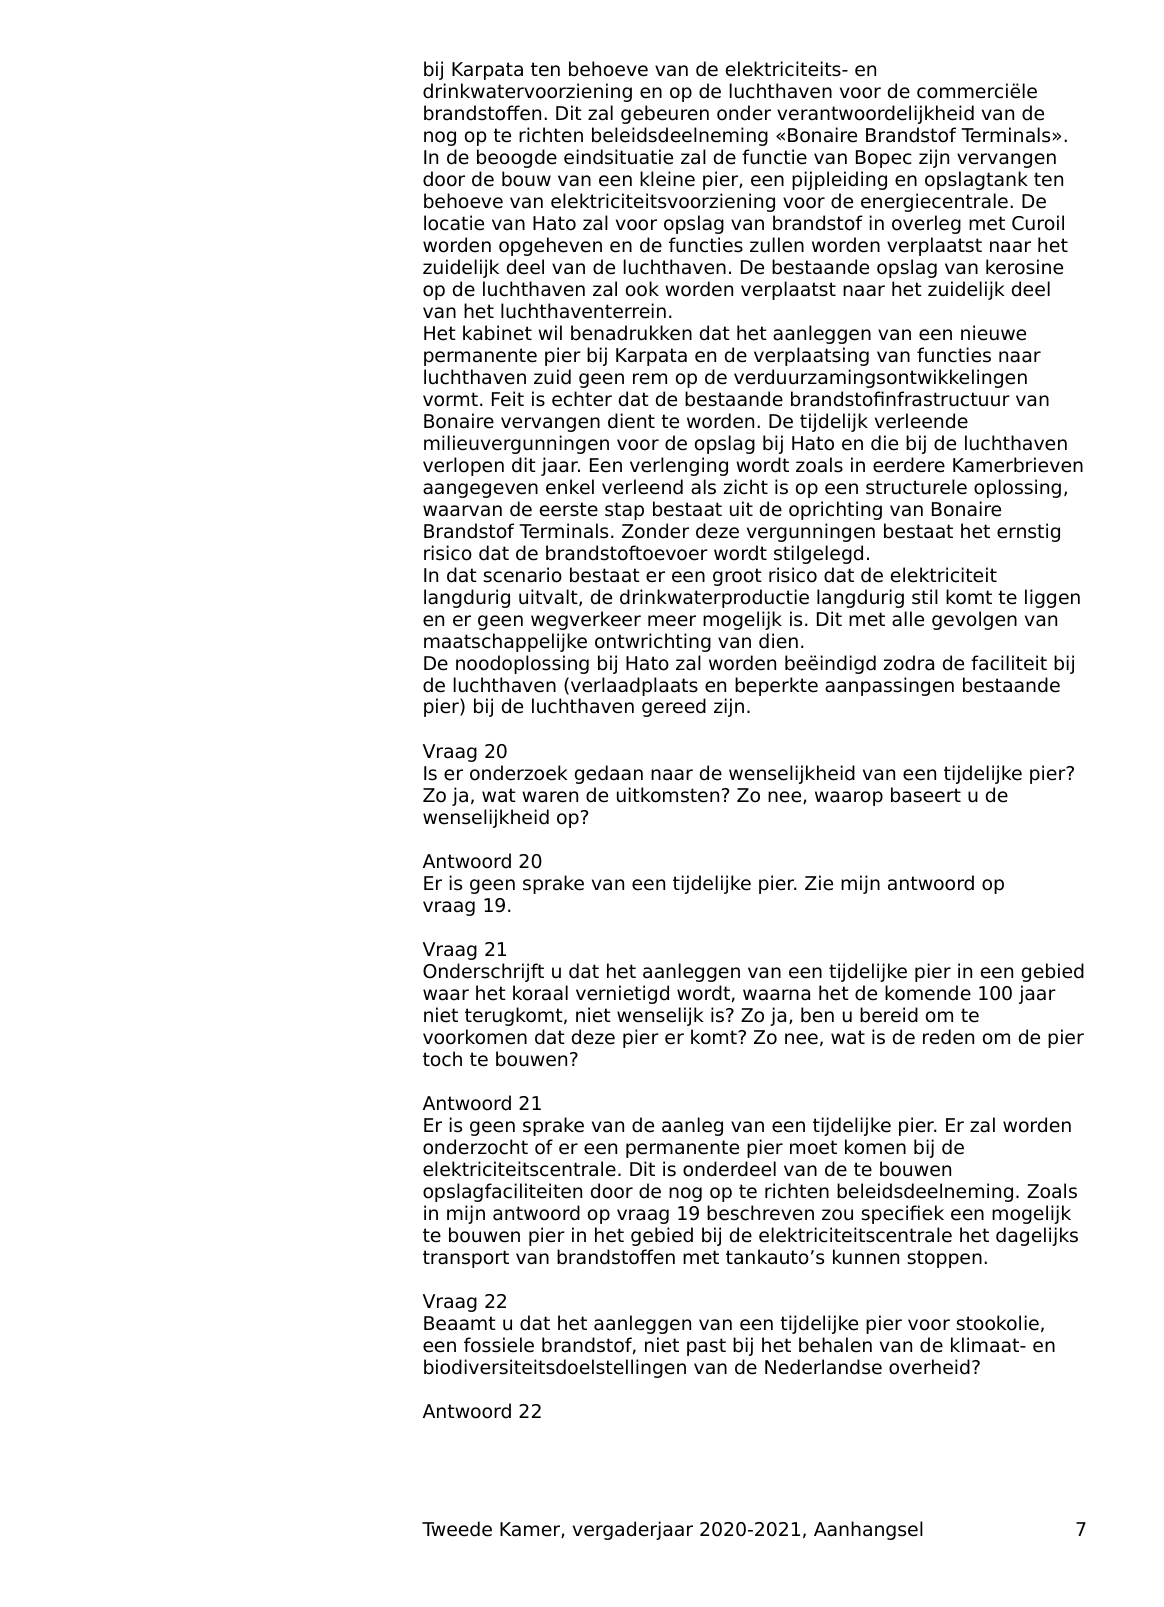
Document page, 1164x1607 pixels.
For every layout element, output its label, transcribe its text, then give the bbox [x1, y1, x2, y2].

text Antwoord 21 [422, 1093, 1087, 1115]
text bij Karpata ten behoeve van de elektriciteits- en drinkwatervoorziening en op de luchthaven voor de commerciële brandstoffen. Dit zal gebeuren onder verantwoordelijkheid van de nog op te richten beleidsdeelneming «Bonaire Brandstof Terminals». [422, 59, 1087, 147]
text Vraag 22 [422, 1291, 1087, 1313]
text In dat scenario bestaat er een groot risico dat de elektriciteit langdurig uitvalt, de drinkwaterproductie langdurig stil komt te liggen en er geen wegverkeer meer mogelijk is. Dit met alle gevolgen van maatschappelijke ontwrichting van dien. [422, 564, 1087, 652]
text Vraag 21 [422, 939, 1087, 961]
text De noodoplossing bij Hato zal worden beëindigd zodra de faciliteit bij de luchthaven (verlaadplaats en beperkte aanpassingen bestaande pier) bij de luchthaven gereed zijn. [422, 652, 1087, 718]
text Antwoord 20 [422, 851, 1087, 873]
text In de beoogde eindsituatie zal de functie van Bopec zijn vervangen door de bouw van een kleine pier, een pijpleiding en opslagtank ten behoeve van elektriciteitsvoorziening voor de energiecentrale. De locatie van Hato zal voor opslag van brandstof in overleg met Curoil worden opgeheven en de functies zullen worden verplaatst naar het zuidelijk deel van de luchthaven. De bestaande opslag van kerosine op de luchthaven zal ook worden verplaatst naar het zuidelijk deel van het luchthaventerrein. [422, 147, 1087, 323]
text Vraag 20 [422, 741, 1087, 763]
text Antwoord 22 [422, 1401, 1087, 1423]
text Het kabinet wil benadrukken dat het aanleggen van een nieuwe permanente pier bij Karpata en de verplaatsing van functies naar luchthaven zuid geen rem op de verduurzamingsontwikkelingen vormt. Feit is echter dat de bestaande brandstofinfrastructuur van Bonaire vervangen dient te worden. De tijdelijk verleende milieuvergunningen voor de opslag bij Hato en die bij de luchthaven verlopen dit jaar. Een verlenging wordt zoals in eerdere Kamerbrieven aangegeven enkel verleend als zicht is op een structurele oplossing, waarvan de eerste stap bestaat uit de oprichting van Bonaire Brandstof Terminals. Zonder deze vergunningen bestaat het ernstig risico dat de brandstoftoevoer wordt stilgelegd. [422, 323, 1087, 564]
text Is er onderzoek gedaan naar de wenselijkheid van een tijdelijke pier? Zo ja, wat waren de uitkomsten? Zo nee, waarop baseert u de wenselijkheid op? [422, 763, 1087, 828]
text Beaamt u dat het aanleggen van een tijdelijke pier voor stookolie, een fossiele brandstof, niet past bij het behalen van de klimaat- en biodiversiteitsdoelstellingen van de Nederlandse overheid? [422, 1313, 1087, 1379]
text Er is geen sprake van een tijdelijke pier. Zie mijn antwoord op vraag 19. [422, 873, 1087, 917]
text Onderschrijft u dat het aanleggen van een tijdelijke pier in een gebied waar het koraal vernietigd wordt, waarna het de komende 100 jaar niet terugkomt, niet wenselijk is? Zo ja, ben u bereid om te voorkomen dat deze pier er komt? Zo nee, wat is de reden om de pier toch te bouwen? [422, 961, 1087, 1071]
text Er is geen sprake van de aanleg van een tijdelijke pier. Er zal worden onderzocht of er een permanente pier moet komen bij de elektriciteitscentrale. Dit is onderdeel van de te bouwen opslagfaciliteiten door de nog op te richten beleidsdeelneming. Zoals in mijn antwoord op vraag 19 beschreven zou specifiek een mogelijk te bouwen pier in het gebied bij de elektriciteitscentrale het dagelijks transport van brandstoffen met tankauto’s kunnen stoppen. [422, 1115, 1087, 1269]
